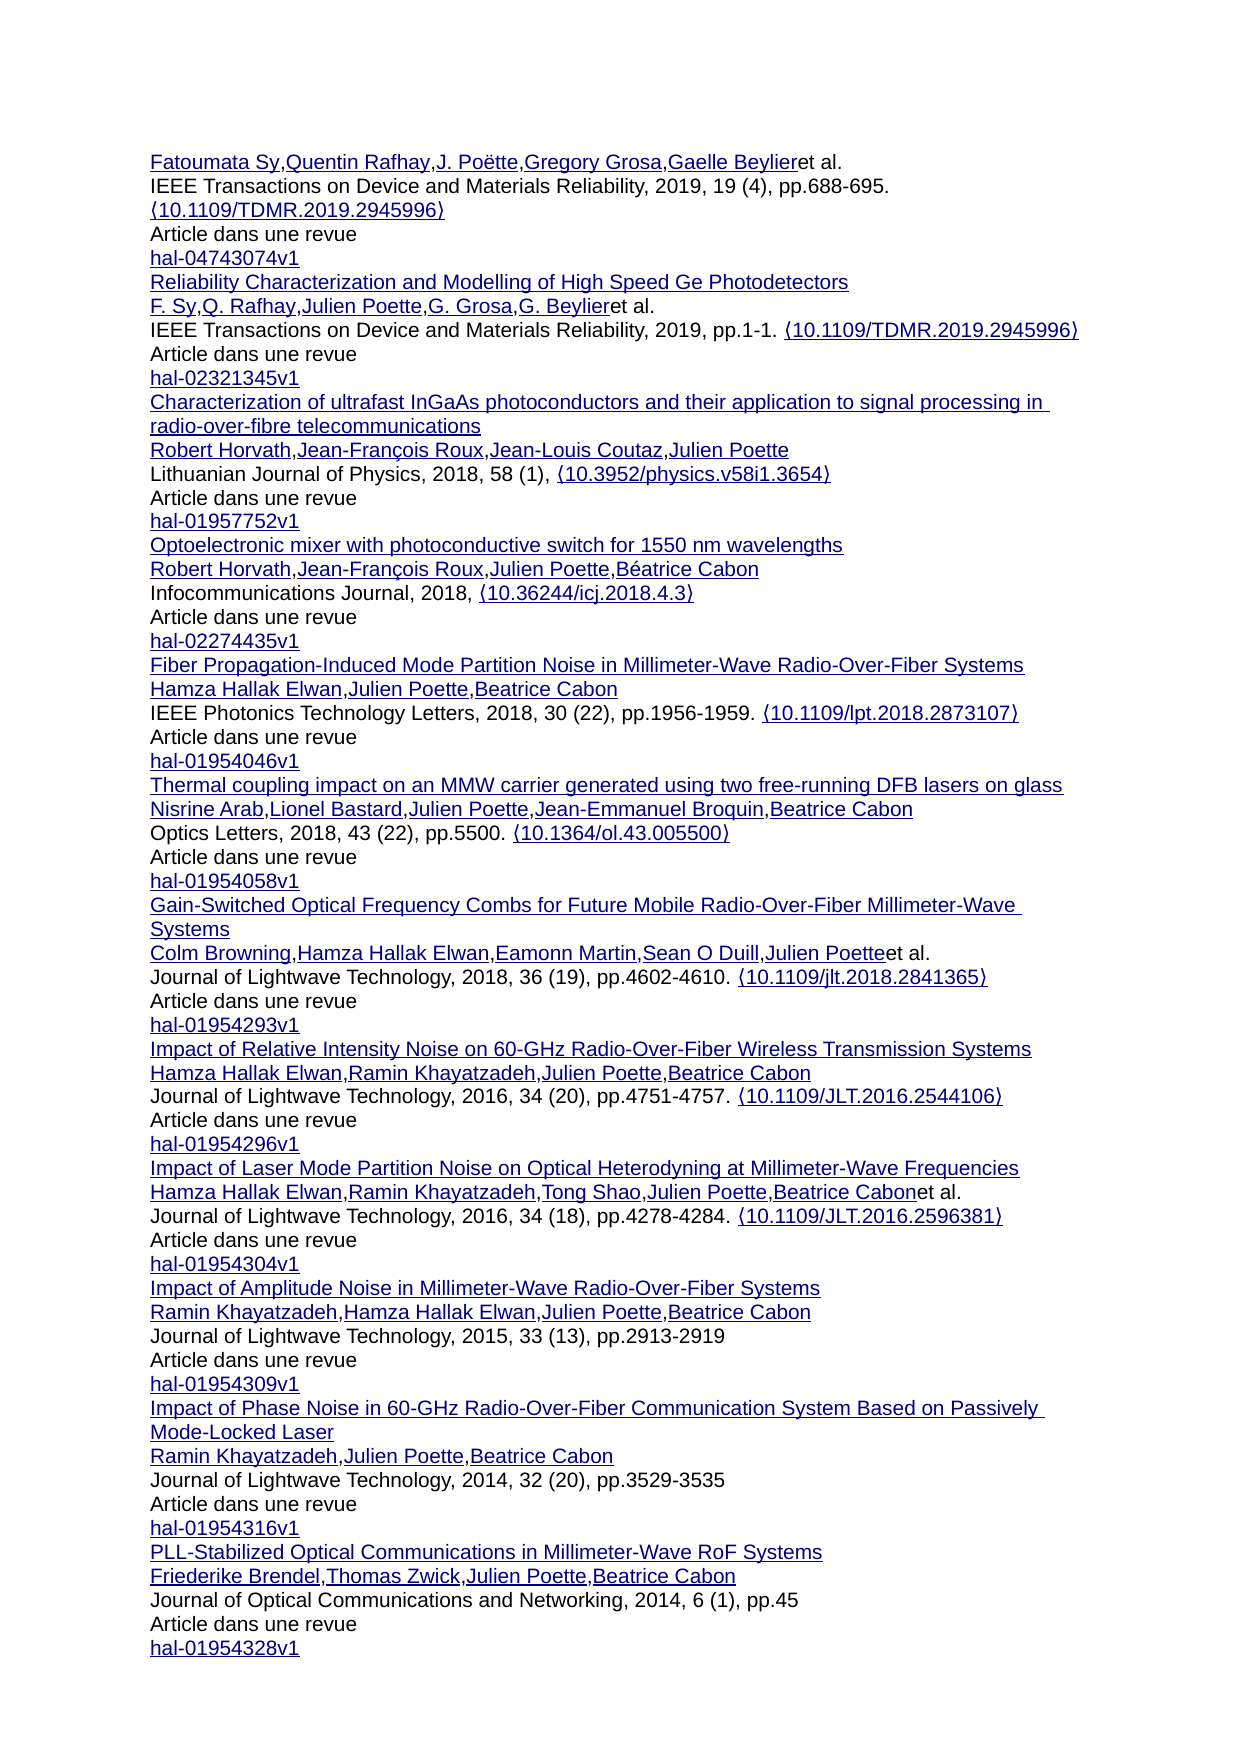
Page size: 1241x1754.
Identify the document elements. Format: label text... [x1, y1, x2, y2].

table_cell Thermal coupling impact on an MMW carrier generated using two free-running DFB lasers on glass Nisrine Arab,Lionel Bastard,Julien Poette,Jean-Emmanuel Broquin,Beatrice Cabon Optics Letters, 2018, 43 (22), pp.5500. ⟨10.1364/ol.43.005500⟩ Article dans une revue hal-01954058v1 [150, 773, 1090, 893]
table_cell Optoelectronic mixer with photoconductive switch for 1550 nm wavelengths Robert Horvath,Jean-François Roux,Julien Poette,Béatrice Cabon Infocommunications Journal, 2018, ⟨10.36244/icj.2018.4.3⟩ Article dans une revue hal-02274435v1 [150, 533, 1090, 653]
table_cell Impact of Laser Mode Partition Noise on Optical Heterodyning at Millimeter-Wave Frequencies Hamza Hallak Elwan,Ramin Khayatzadeh,Tong Shao,Julien Poette,Beatrice Cabonet al. Journal of Lightwave Technology, 2016, 34 (18), pp.4278-4284. ⟨10.1109/JLT.2016.2596381⟩ Article dans une revue hal-01954304v1 [150, 1156, 1090, 1276]
table_cell Impact of Amplitude Noise in Millimeter-Wave Radio-Over-Fiber Systems Ramin Khayatzadeh,Hamza Hallak Elwan,Julien Poette,Beatrice Cabon Journal of Lightwave Technology, 2015, 33 (13), pp.2913-2919 Article dans une revue hal-01954309v1 [150, 1276, 1090, 1396]
table_cell Fiber Propagation-Induced Mode Partition Noise in Millimeter-Wave Radio-Over-Fiber Systems Hamza Hallak Elwan,Julien Poette,Beatrice Cabon IEEE Photonics Technology Letters, 2018, 30 (22), pp.1956-1959. ⟨10.1109/lpt.2018.2873107⟩ Article dans une revue hal-01954046v1 [150, 653, 1090, 773]
table_cell Impact of Relative Intensity Noise on 60-GHz Radio-Over-Fiber Wireless Transmission Systems Hamza Hallak Elwan,Ramin Khayatzadeh,Julien Poette,Beatrice Cabon Journal of Lightwave Technology, 2016, 34 (20), pp.4751-4757. ⟨10.1109/JLT.2016.2544106⟩ Article dans une revue hal-01954296v1 [150, 1036, 1090, 1156]
table_cell Gain-Switched Optical Frequency Combs for Future Mobile Radio-Over-Fiber Millimeter-Wave Systems Colm Browning,Hamza Hallak Elwan,Eamonn Martin,Sean O Duill,Julien Poetteet al. Journal of Lightwave Technology, 2018, 36 (19), pp.4602-4610. ⟨10.1109/jlt.2018.2841365⟩ Article dans une revue hal-01954293v1 [150, 893, 1090, 1036]
table_cell Reliability Characterization and Modelling of High Speed Ge Photodetectors F. Sy,Q. Rafhay,Julien Poette,G. Grosa,G. Beylieret al. IEEE Transactions on Device and Materials Reliability, 2019, pp.1-1. ⟨10.1109/TDMR.2019.2945996⟩ Article dans une revue hal-02321345v1 [150, 270, 1090, 389]
table_cell PLL-Stabilized Optical Communications in Millimeter-Wave RoF Systems Friederike Brendel,Thomas Zwick,Julien Poette,Beatrice Cabon Journal of Optical Communications and Networking, 2014, 6 (1), pp.45 Article dans une revue hal-01954328v1 [150, 1540, 1090, 1659]
table_cell Characterization of ultrafast InGaAs photoconductors and their application to signal processing in radio-over-fibre telecommunications Robert Horvath,Jean-François Roux,Jean-Louis Coutaz,Julien Poette Lithuanian Journal of Physics, 2018, 58 (1), ⟨10.3952/physics.v58i1.3654⟩ Article dans une revue hal-01957752v1 [150, 390, 1090, 533]
table_cell Fatoumata Sy,Quentin Rafhay,J. Poëtte,Gregory Grosa,Gaelle Beylieret al. IEEE Transactions on Device and Materials Reliability, 2019, 19 (4), pp.688-695. ⟨10.1109/TDMR.2019.2945996⟩ Article dans une revue hal-04743074v1 [150, 150, 1090, 270]
table_cell Impact of Phase Noise in 60-GHz Radio-Over-Fiber Communication System Based on Passively Mode-Locked Laser Ramin Khayatzadeh,Julien Poette,Beatrice Cabon Journal of Lightwave Technology, 2014, 32 (20), pp.3529-3535 Article dans une revue hal-01954316v1 [150, 1396, 1090, 1539]
